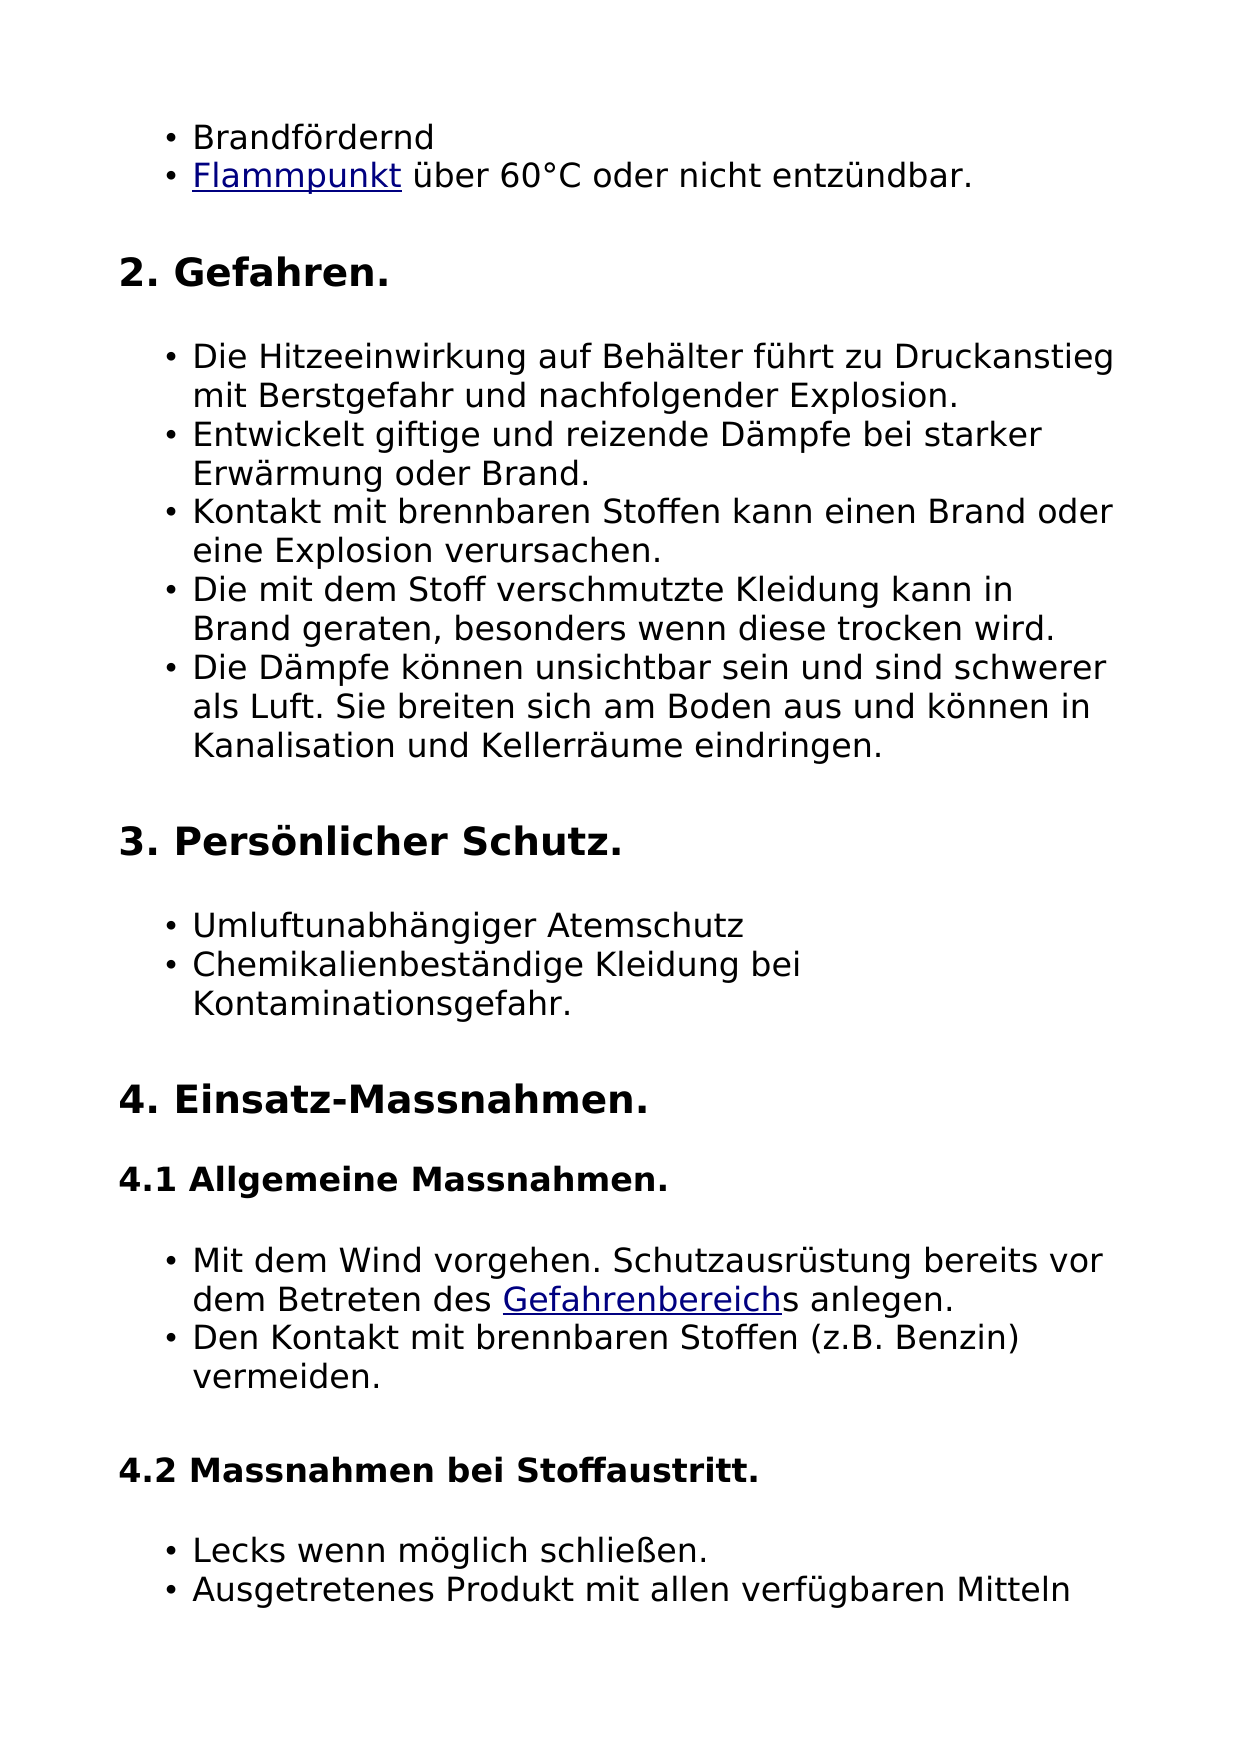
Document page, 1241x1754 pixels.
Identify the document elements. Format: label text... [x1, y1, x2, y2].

subtitle 2. Gefahren. [118, 250, 1122, 296]
list Ausgetretenes Produkt mit allen verfügbaren Mitteln [177, 1571, 1122, 1609]
list Lecks wenn möglich schließen. [177, 1532, 1122, 1571]
list Die mit dem Stoff verschmutzte Kleidung kann in Brand geraten, besonders wenn diese trocken wird. [177, 571, 1122, 648]
subtitle 3. Persönlicher Schutz. [118, 819, 1122, 864]
list Umluftunabhängiger Atemschutz [177, 907, 1122, 945]
list Die Hitzeeinwirkung auf Behälter führt zu Druckanstieg mit Berstgefahr und nachfolgender Explosion. [177, 337, 1122, 415]
list Chemikalienbeständige Kleidung bei Kontaminationsgefahr. [177, 945, 1122, 1023]
list Mit dem Wind vorgehen. Schutzausrüstung bereits vor dem Betreten des Gefahrenbereichs anlegen. [177, 1241, 1122, 1319]
subtitle 4. Einsatz-Massnahmen. [118, 1078, 1122, 1123]
list Entwickelt giftige und reizende Dämpfe bei starker Erwärmung oder Brand. [177, 415, 1122, 493]
list Flammpunkt über 60°C oder nicht entzündbar. [177, 157, 1122, 196]
list Kontakt mit brennbaren Stoffen kann einen Brand oder eine Explosion verursachen. [177, 493, 1122, 571]
list Den Kontakt mit brennbaren Stoffen (z.B. Benzin) vermeiden. [177, 1319, 1122, 1397]
subtitle 4.1 Allgemeine Massnahmen. [118, 1160, 1122, 1199]
list Die Dämpfe können unsichtbar sein und sind schwerer als Luft. Sie breiten sich am Boden aus und können in Kanalisation und Kellerräume eindringen. [177, 648, 1122, 765]
list Brandfördernd [177, 118, 1122, 157]
subtitle 4.2 Massnahmen bei Stoffaustritt. [118, 1451, 1122, 1490]
